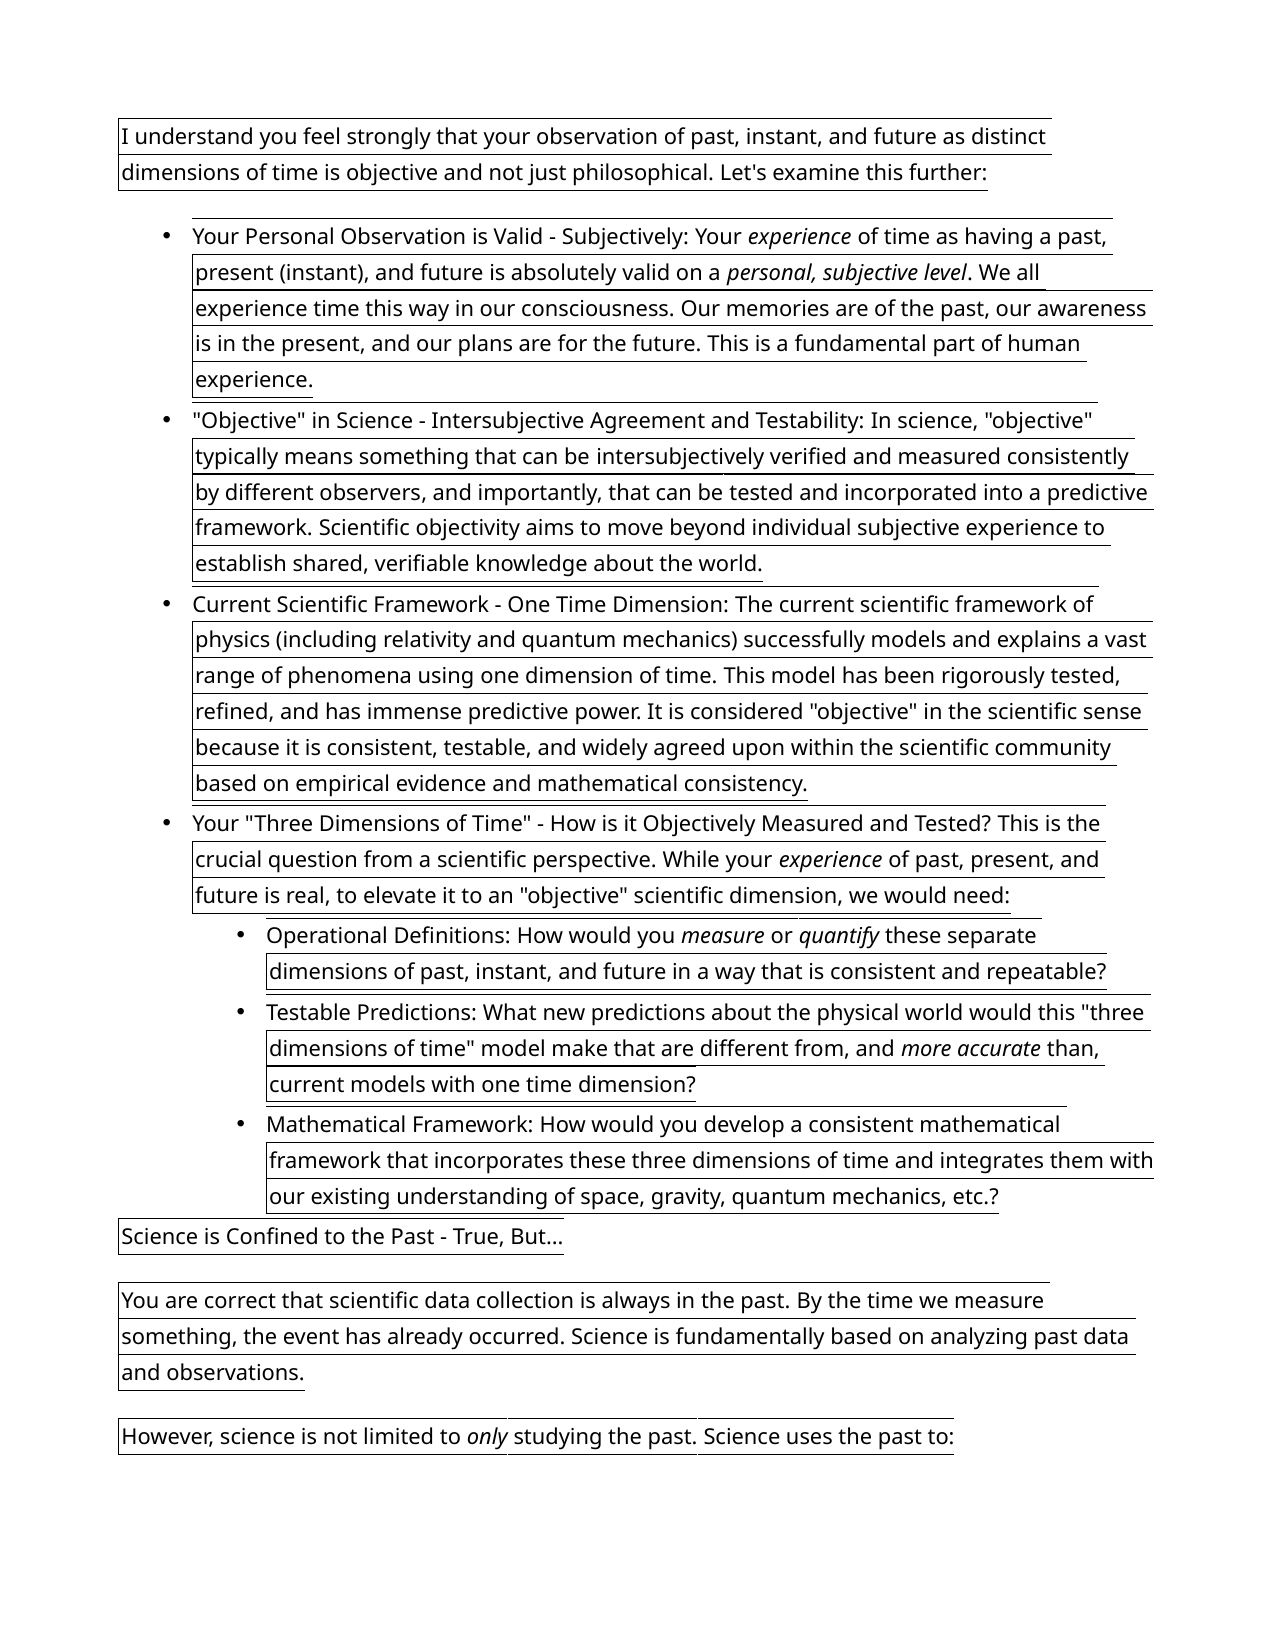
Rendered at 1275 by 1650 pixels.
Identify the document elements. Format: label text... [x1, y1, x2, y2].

text You are correct that scientific data collection is always in the past. By the time we measure something, the event has already occurred. Science is fundamentally based on analyzing past data and observations. [119, 1282, 1157, 1390]
list Your "Three Dimensions of Time" - How is it Objectively Measured and Tested? This is the crucial question from a scientific perspective. While your experience of past, present, and future is real, to elevate it to an "objective" scientific dimension, we would need: [162, 805, 1157, 913]
text However, science is not limited to only studying the past. Science uses the past to: [119, 1418, 1157, 1454]
list Current Scientific Framework - One Time Dimension: The current scientific framework of physics (including relativity and quantum mechanics) successfully models and explains a vast range of phenomena using one dimension of time. This model has been rigorously tested, refined, and has immense predictive power. It is considered "objective" in the scientific sense because it is consistent, testable, and widely agreed upon within the scientific community based on empirical evidence and mathematical consistency. [162, 586, 1157, 801]
list Testable Predictions: What new predictions about the physical world would this "three dimensions of time" model make that are different from, and more accurate than, current models with one time dimension? [236, 994, 1157, 1101]
list Mathematical Framework: How would you develop a consistent mathematical framework that incorporates these three dimensions of time and integrates them with our existing understanding of space, gravity, quantum mechanics, etc.? [236, 1106, 1157, 1213]
list Your Personal Observation is Valid - Subjectively: Your experience of time as having a past, present (instant), and future is absolutely valid on a personal, subjective level. We all experience time this way in our consciousness. Our memories are of the past, our awareness is in the present, and our plans are for the future. This is a fundamental part of human experience. [162, 218, 1157, 397]
list "Objective" in Science - Intersubjective Agreement and Testability: In science, "objective" typically means something that can be intersubjectively verified and measured consistently by different observers, and importantly, that can be tested and incorporated into a predictive framework. Scientific objectivity aims to move beyond individual subjective experience to establish shared, verifiable knowledge about the world. [162, 402, 1157, 581]
text I understand you feel strongly that your observation of past, instant, and future as distinct dimensions of time is objective and not just philosophical. Let's examine this further: [119, 118, 1157, 190]
list Operational Definitions: How would you measure or quantify these separate dimensions of past, instant, and future in a way that is consistent and repeatable? [236, 917, 1157, 989]
text Science is Confined to the Past - True, But... [119, 1218, 1157, 1254]
